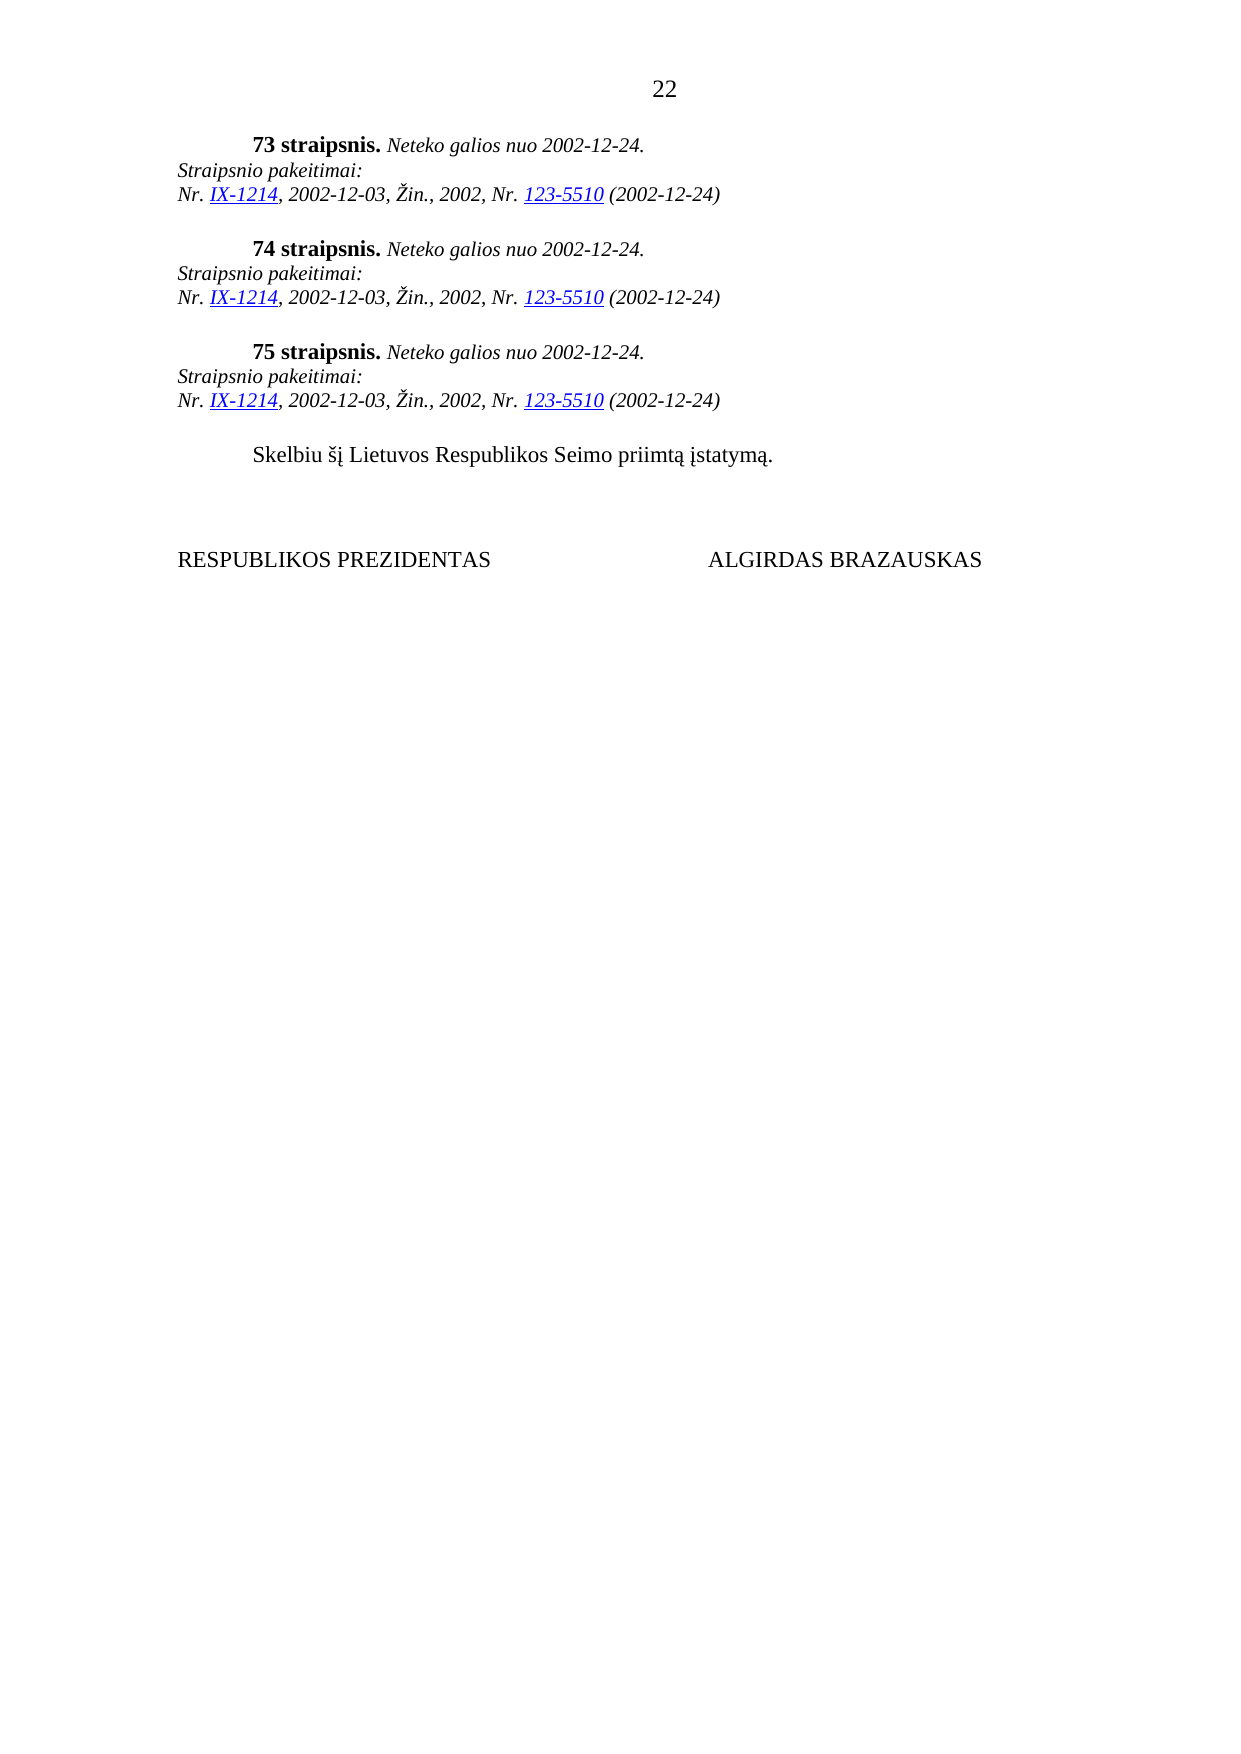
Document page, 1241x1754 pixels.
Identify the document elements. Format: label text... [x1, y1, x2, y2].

text 75 straipsnis. Neteko galios nuo 2002-12-24. [177, 338, 1158, 364]
text 74 straipsnis. Neteko galios nuo 2002-12-24. [177, 234, 1158, 261]
text Straipsnio pakeitimai: [177, 261, 1158, 285]
text Nr. IX-1214, 2002-12-03, Žin., 2002, Nr. 123-5510 (2002-12-24) [177, 182, 1158, 206]
text Straipsnio pakeitimai: [177, 158, 1158, 182]
text Nr. IX-1214, 2002-12-03, Žin., 2002, Nr. 123-5510 (2002-12-24) [177, 388, 1158, 412]
text 73 straipsnis. Neteko galios nuo 2002-12-24. [177, 131, 1158, 158]
text Straipsnio pakeitimai: [177, 364, 1158, 388]
text Nr. IX-1214, 2002-12-03, Žin., 2002, Nr. 123-5510 (2002-12-24) [177, 285, 1158, 309]
text RESPUBLIKOS PREZIDENTAS ALGIRDAS BRAZAUSKAS [177, 546, 1158, 573]
text Skelbiu šį Lietuvos Respublikos Seimo priimtą įstatymą. [177, 441, 1158, 467]
